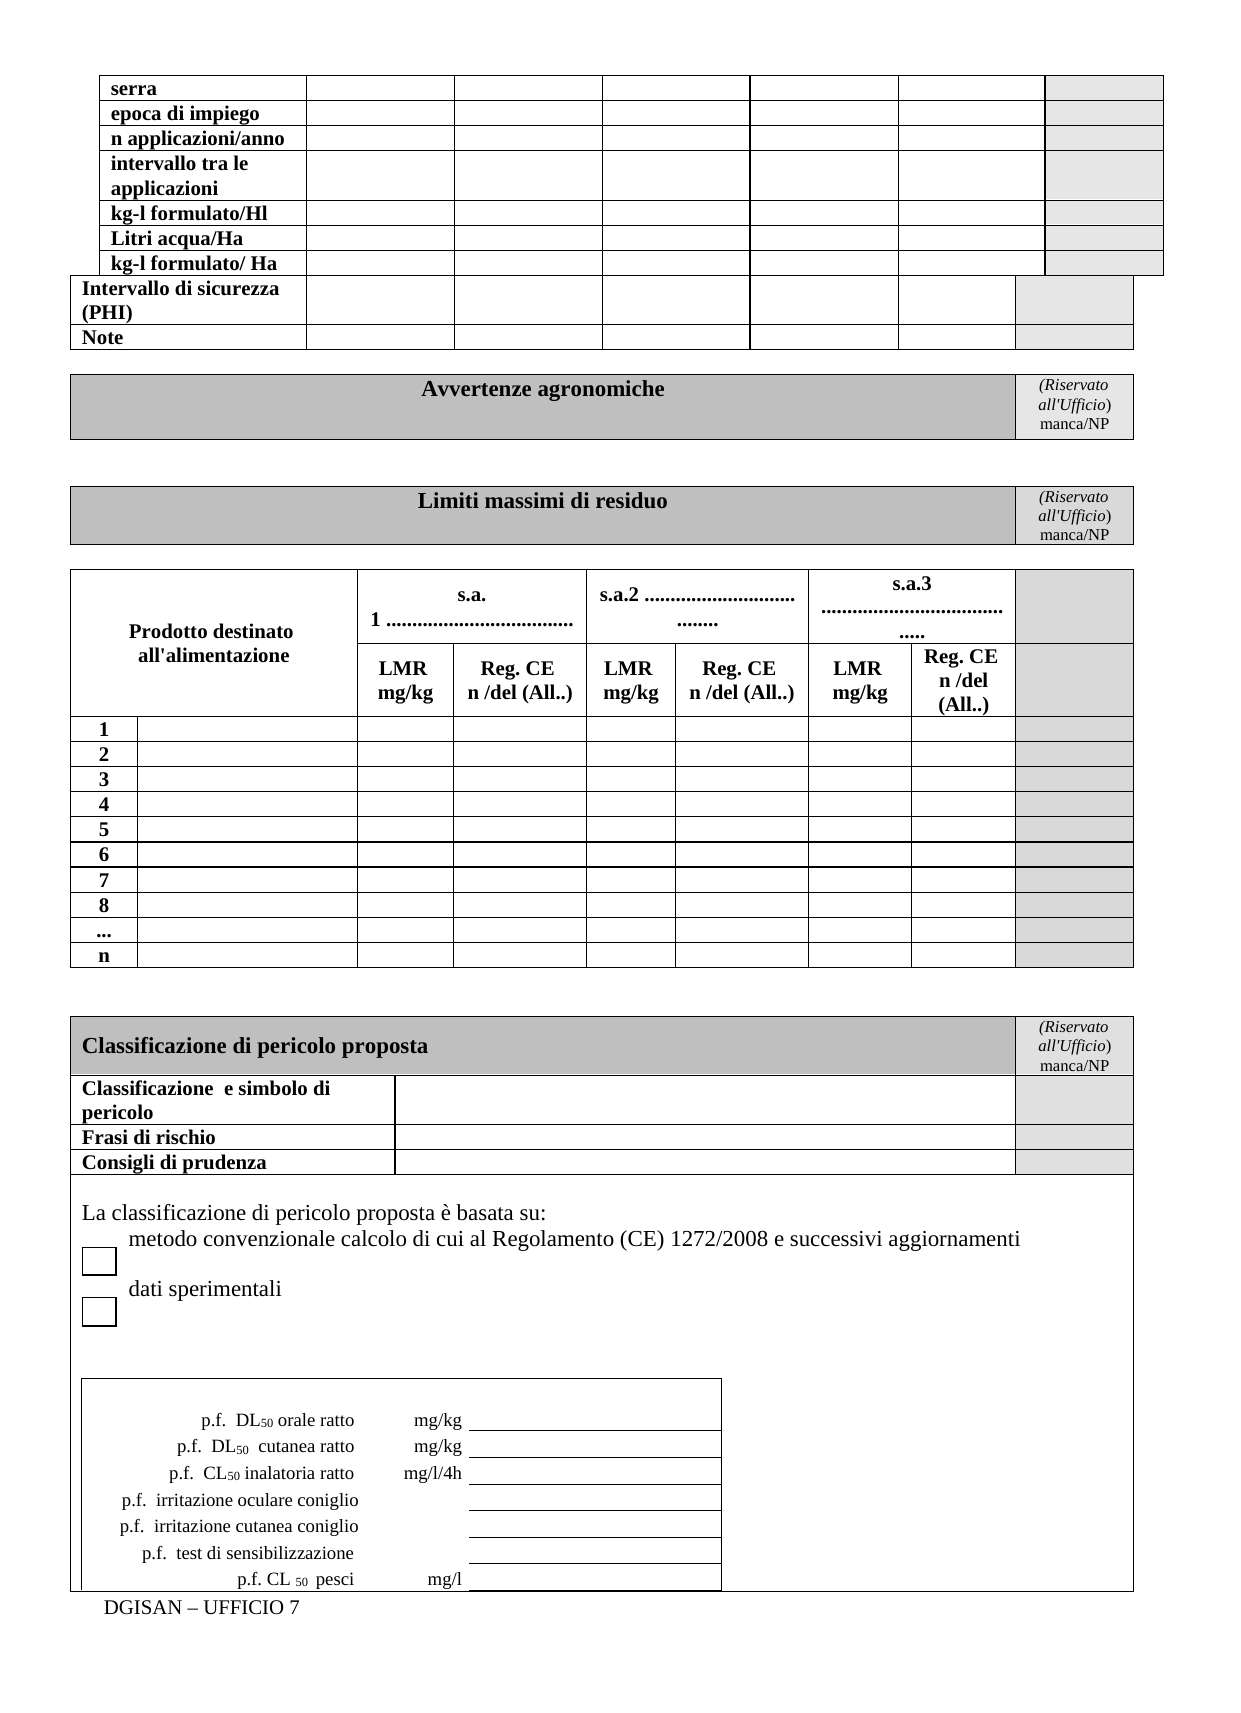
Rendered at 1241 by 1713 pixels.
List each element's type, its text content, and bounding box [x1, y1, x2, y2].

table_cell [307, 76, 454, 100]
table_cell [70, 150, 99, 199]
table_header Prodotto destinato all'alimentazione [71, 570, 357, 716]
table_cell [1016, 717, 1133, 741]
table_cell [899, 276, 1015, 324]
table_cell 6 [71, 843, 137, 866]
table_cell p.f. irritazione cutanea coniglio [82, 1510, 366, 1537]
table_cell La classificazione di pericolo proposta è basata su: metodo convenzionale calcolo di cui al Regolamento (CE) 1272/2008 e successivi aggiornamenti dati sperimentali [71, 1175, 1133, 1353]
table_header [1134, 1016, 1163, 1074]
table_cell [1016, 742, 1133, 766]
table_cell [307, 201, 454, 224]
table_cell [676, 767, 808, 791]
table_cell [676, 717, 808, 741]
table_cell [912, 817, 1015, 841]
table_cell Reg. CE n /del (All..) [676, 644, 808, 716]
table_cell [809, 817, 911, 841]
table_cell [1016, 817, 1133, 841]
table_cell n [71, 943, 137, 967]
table_cell kg-l formulato/Hl [100, 201, 306, 224]
table_cell [676, 893, 808, 917]
table_cell Intervallo di sicurezza (PHI) [71, 276, 306, 324]
table_cell [1046, 101, 1163, 125]
table_cell p.f. irritazione oculare coniglio [82, 1484, 366, 1510]
table_cell Reg. CE n /del (All..) [454, 644, 586, 716]
table_cell [455, 201, 602, 224]
table_cell intervallo tra le applicazioni [100, 151, 306, 199]
table_cell [751, 276, 898, 324]
table_cell [70, 125, 99, 150]
table_cell Litri acqua/Ha [100, 226, 306, 250]
table_cell [587, 742, 675, 766]
table_cell [307, 126, 454, 150]
table_cell [603, 226, 749, 250]
table_cell kg-l formulato/ Ha [100, 251, 306, 275]
table_cell [1134, 1354, 1163, 1591]
table_cell [396, 1150, 1015, 1174]
table_cell [469, 1538, 721, 1563]
table_cell [307, 325, 454, 349]
table_cell [603, 325, 749, 349]
table_cell [912, 742, 1015, 766]
table_cell [358, 717, 453, 741]
table_cell [751, 76, 898, 100]
table_cell [676, 918, 808, 942]
table_cell [587, 893, 675, 917]
table_cell serra [100, 76, 306, 100]
table_cell [1016, 325, 1133, 349]
table_cell [454, 893, 586, 917]
table_cell [1134, 1174, 1163, 1353]
table_cell [899, 126, 1044, 150]
table_cell [455, 126, 602, 150]
table_cell [676, 742, 808, 766]
table_cell LMR mg/kg [358, 644, 453, 716]
table_header [1016, 570, 1133, 643]
table_cell [469, 1431, 721, 1457]
table_cell [455, 151, 602, 199]
table_cell [1046, 251, 1163, 275]
table_cell [358, 817, 453, 841]
table_cell [469, 1458, 721, 1483]
table_cell [307, 101, 454, 125]
table_cell [603, 126, 749, 150]
table_cell [912, 767, 1015, 791]
table_cell Frasi di rischio [71, 1125, 394, 1149]
table_cell [809, 843, 911, 866]
table_cell [1016, 893, 1133, 917]
table_cell [454, 792, 586, 816]
table_cell [469, 1511, 721, 1537]
table_cell [751, 226, 898, 250]
table_cell [1134, 324, 1163, 349]
table_cell [587, 792, 675, 816]
table_cell ... [71, 918, 137, 942]
table_header p.f. DL50 orale ratto [82, 1379, 366, 1430]
table_cell [912, 893, 1015, 917]
table_cell [1134, 1075, 1163, 1124]
table_cell [587, 717, 675, 741]
table_cell 4 [71, 792, 137, 816]
table_cell LMR mg/kg [809, 644, 911, 716]
table_cell [70, 100, 99, 125]
table_cell [70, 75, 99, 100]
table_cell mg/l/4h [366, 1457, 469, 1483]
table_cell [307, 251, 454, 275]
table_cell mg/kg [366, 1430, 469, 1457]
table_header (Riservato all'Ufficio) manca/NP [1016, 1017, 1133, 1074]
table_cell [603, 276, 749, 324]
table_cell [1046, 151, 1163, 199]
table_cell [912, 717, 1015, 741]
table_cell epoca di impiego [100, 101, 306, 125]
table_cell [899, 151, 1044, 199]
table_cell [454, 943, 586, 967]
table_cell [809, 918, 911, 942]
table_cell [138, 817, 357, 841]
table_cell Note [71, 325, 306, 349]
table_cell [912, 843, 1015, 866]
table_cell [454, 717, 586, 741]
table_cell LMR mg/kg [587, 644, 675, 716]
table_cell [1046, 126, 1163, 150]
table_cell [138, 792, 357, 816]
table_cell [455, 251, 602, 275]
table_cell [366, 1537, 469, 1563]
table_cell [70, 200, 99, 224]
table_cell [587, 817, 675, 841]
table_cell [455, 226, 602, 250]
table_cell [1016, 943, 1133, 967]
table_cell [358, 792, 453, 816]
table_cell [676, 943, 808, 967]
table_cell [809, 792, 911, 816]
table_cell Consigli di prudenza [71, 1150, 394, 1174]
table_cell [603, 201, 749, 224]
table_cell [751, 101, 898, 125]
table_cell [138, 868, 357, 892]
table_cell [1016, 1150, 1133, 1174]
table_cell p.f. CL50 inalatoria ratto [82, 1457, 366, 1483]
table_cell [912, 943, 1015, 967]
table_cell [1016, 1076, 1133, 1124]
table_cell [899, 325, 1015, 349]
table_cell [138, 717, 357, 741]
table_cell [912, 868, 1015, 892]
table_header (Riservato all'Ufficio) manca/NP [1016, 487, 1133, 544]
table_cell [603, 251, 749, 275]
table_cell [1134, 1149, 1163, 1174]
table_cell [358, 943, 453, 967]
table_cell [1016, 1125, 1133, 1149]
table_cell [358, 767, 453, 791]
table_cell [455, 76, 602, 100]
table_cell [751, 251, 898, 275]
table_cell [676, 843, 808, 866]
table_cell [138, 918, 357, 942]
table_cell [603, 101, 749, 125]
table_cell p.f. test di sensibilizzazione [82, 1537, 366, 1563]
table_cell [1134, 276, 1163, 324]
table_cell 5 [71, 817, 137, 841]
table_cell [587, 843, 675, 866]
table_cell [1016, 767, 1133, 791]
table_cell [307, 226, 454, 250]
table_cell [1046, 76, 1163, 100]
table_cell mg/l [366, 1563, 469, 1590]
table_cell [676, 868, 808, 892]
table_cell [809, 893, 911, 917]
table_cell [1016, 868, 1133, 892]
table_cell [912, 918, 1015, 942]
table_cell [138, 843, 357, 866]
table_cell Reg. CE n /del (All..) [912, 644, 1015, 716]
table_cell [809, 767, 911, 791]
table_cell [70, 225, 99, 250]
table_cell [809, 742, 911, 766]
table_cell [469, 1564, 721, 1590]
table_cell [809, 717, 911, 741]
table_cell p.f. CL 50 pesci [82, 1563, 366, 1590]
table_cell [358, 843, 453, 866]
table_cell [71, 1354, 1133, 1591]
table_cell [899, 201, 1044, 224]
table_cell [366, 1484, 469, 1510]
table_cell [809, 943, 911, 967]
table_header Limiti massimi di residuo [71, 487, 1015, 544]
table_cell [899, 251, 1044, 275]
table_cell [603, 151, 749, 199]
table_cell [1016, 644, 1133, 716]
table_cell [366, 1510, 469, 1537]
table_cell [455, 276, 602, 324]
table_cell [358, 918, 453, 942]
table_header s.a. 1 .................................... [358, 570, 586, 643]
table_cell [454, 767, 586, 791]
table_cell [454, 868, 586, 892]
table_cell [455, 325, 602, 349]
table_header Classificazione di pericolo proposta [71, 1017, 1015, 1074]
table_cell [358, 868, 453, 892]
table_cell [454, 918, 586, 942]
table_cell 2 [71, 742, 137, 766]
table_header s.a.3 ........................................ [809, 570, 1015, 643]
table_cell [751, 325, 898, 349]
table_cell [676, 817, 808, 841]
table_cell [469, 1485, 721, 1510]
table_cell [358, 742, 453, 766]
table_cell 7 [71, 868, 137, 892]
table_cell [899, 226, 1044, 250]
table_cell [751, 201, 898, 224]
table_cell [751, 151, 898, 199]
table_cell [1046, 201, 1163, 224]
table_cell [138, 943, 357, 967]
table_cell Classificazione e simbolo di pericolo [71, 1076, 394, 1124]
table_cell [1046, 226, 1163, 250]
table_cell [454, 843, 586, 866]
table_cell [455, 101, 602, 125]
table_cell [587, 767, 675, 791]
table_header s.a.2 ..................................... [587, 570, 808, 643]
table_cell [899, 76, 1044, 100]
table_cell 8 [71, 893, 137, 917]
table_cell [912, 792, 1015, 816]
table_cell 1 [71, 717, 137, 741]
table_cell [307, 151, 454, 199]
table_cell [587, 943, 675, 967]
table_cell [70, 250, 99, 275]
table_header mg/kg [366, 1379, 469, 1430]
table_cell [1016, 843, 1133, 866]
table_cell [138, 742, 357, 766]
table_cell [587, 868, 675, 892]
table_cell n applicazioni/anno [100, 126, 306, 150]
table_cell [899, 101, 1044, 125]
table_cell [1016, 918, 1133, 942]
table_header Avvertenze agronomiche [71, 375, 1015, 439]
table_cell [1016, 276, 1133, 324]
table_cell [396, 1125, 1015, 1149]
table_cell [676, 792, 808, 816]
table_cell [396, 1076, 1015, 1124]
table_cell [587, 918, 675, 942]
table_cell p.f. DL50 cutanea ratto [82, 1430, 366, 1457]
table_cell [358, 893, 453, 917]
table_cell [809, 868, 911, 892]
table_cell [751, 126, 898, 150]
table_cell [138, 893, 357, 917]
table_cell [1134, 1124, 1163, 1149]
table_cell 3 [71, 767, 137, 791]
table_header (Riservato all'Ufficio) manca/NP [1016, 375, 1133, 439]
table_header [469, 1379, 721, 1430]
table_cell [603, 76, 749, 100]
table_cell [1016, 792, 1133, 816]
table_cell [454, 817, 586, 841]
table_cell [454, 742, 586, 766]
table_cell [138, 767, 357, 791]
table_cell [307, 276, 454, 324]
